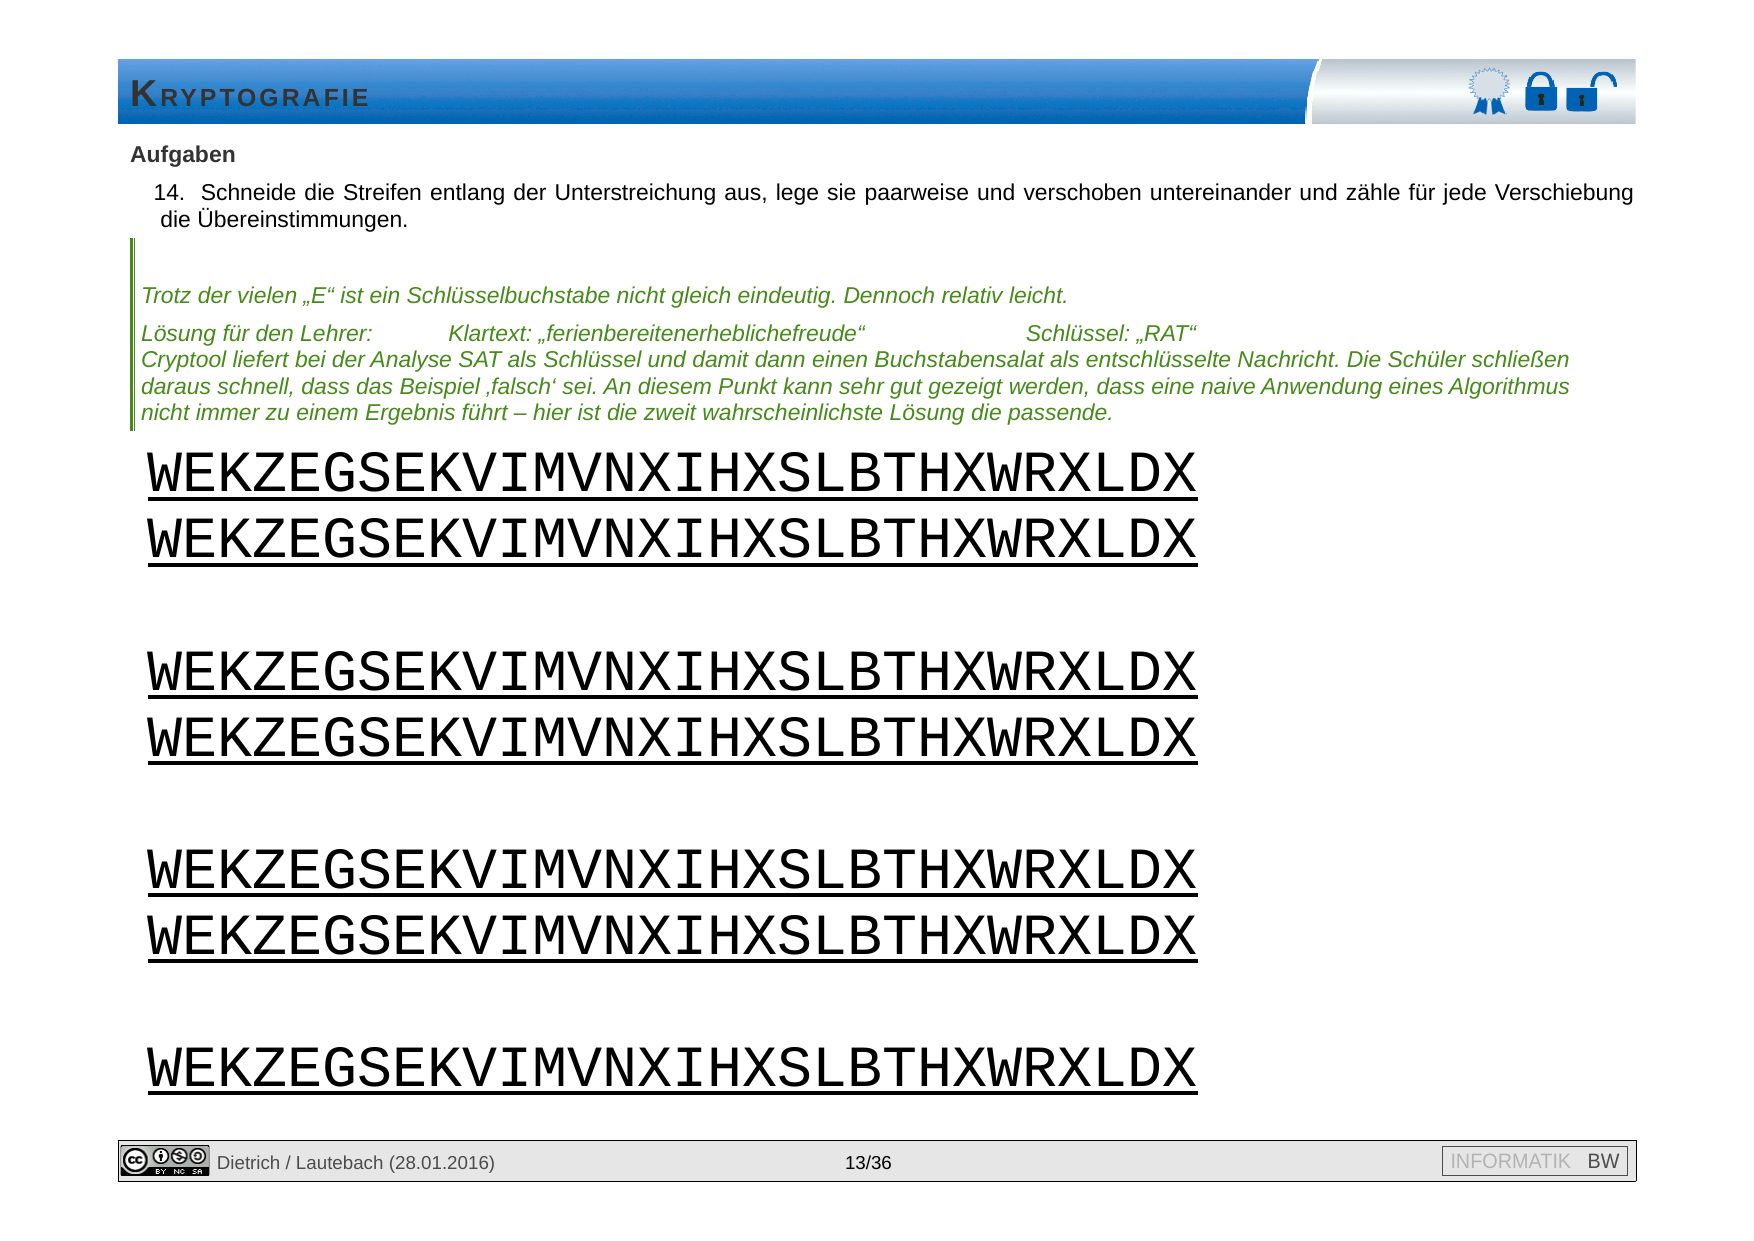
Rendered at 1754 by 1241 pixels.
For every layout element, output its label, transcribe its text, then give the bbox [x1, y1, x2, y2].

list Schneide die Streifen entlang der Unterstreichung aus, lege sie paarweise und verschoben untereinander und zähle für jede Verschiebung die Übereinstimmungen. [153, 179, 1636, 232]
text WEKZEGSEKVIMVNXIHXSLBTHXWRXLDX [148, 443, 1606, 509]
text WEKZEGSEKVIMVNXIHXSLBTHXWRXLDX [148, 707, 1606, 773]
text WEKZEGSEKVIMVNXIHXSLBTHXWRXLDX [148, 1038, 1606, 1104]
picture [118, 59, 1636, 124]
text Lösung für den Lehrer: Klartext: „ferienbereitenerheblichefreude“ Schlüssel: „RAT“ Cryptool liefert bei der Analyse SAT als Schlüssel und damit dann einen Buchstabensalat als entschlüsselte Nachricht. Die Schüler schließen daraus schnell, dass das Beispiel ‚falsch‘ sei. An diesem Punkt kann sehr gut gezeigt werden, dass eine naive Anwendung eines Algorithmus nicht immer zu einem Ergebnis führt – hier ist die zweit wahrscheinlichste Lösung die passende. [135, 314, 1624, 431]
picture [120, 1145, 210, 1176]
text WEKZEGSEKVIMVNXIHXSLBTHXWRXLDX [148, 509, 1606, 575]
text WEKZEGSEKVIMVNXIHXSLBTHXWRXLDX [148, 839, 1606, 906]
text Aufgaben [130, 141, 1624, 167]
text WEKZEGSEKVIMVNXIHXSLBTHXWRXLDX [148, 641, 1606, 707]
text WEKZEGSEKVIMVNXIHXSLBTHXWRXLDX [148, 906, 1606, 972]
text Trotz der vielen „E“ ist ein Schlüsselbuchstabe nicht gleich eindeutig. Dennoch relativ leicht. [135, 276, 1624, 308]
